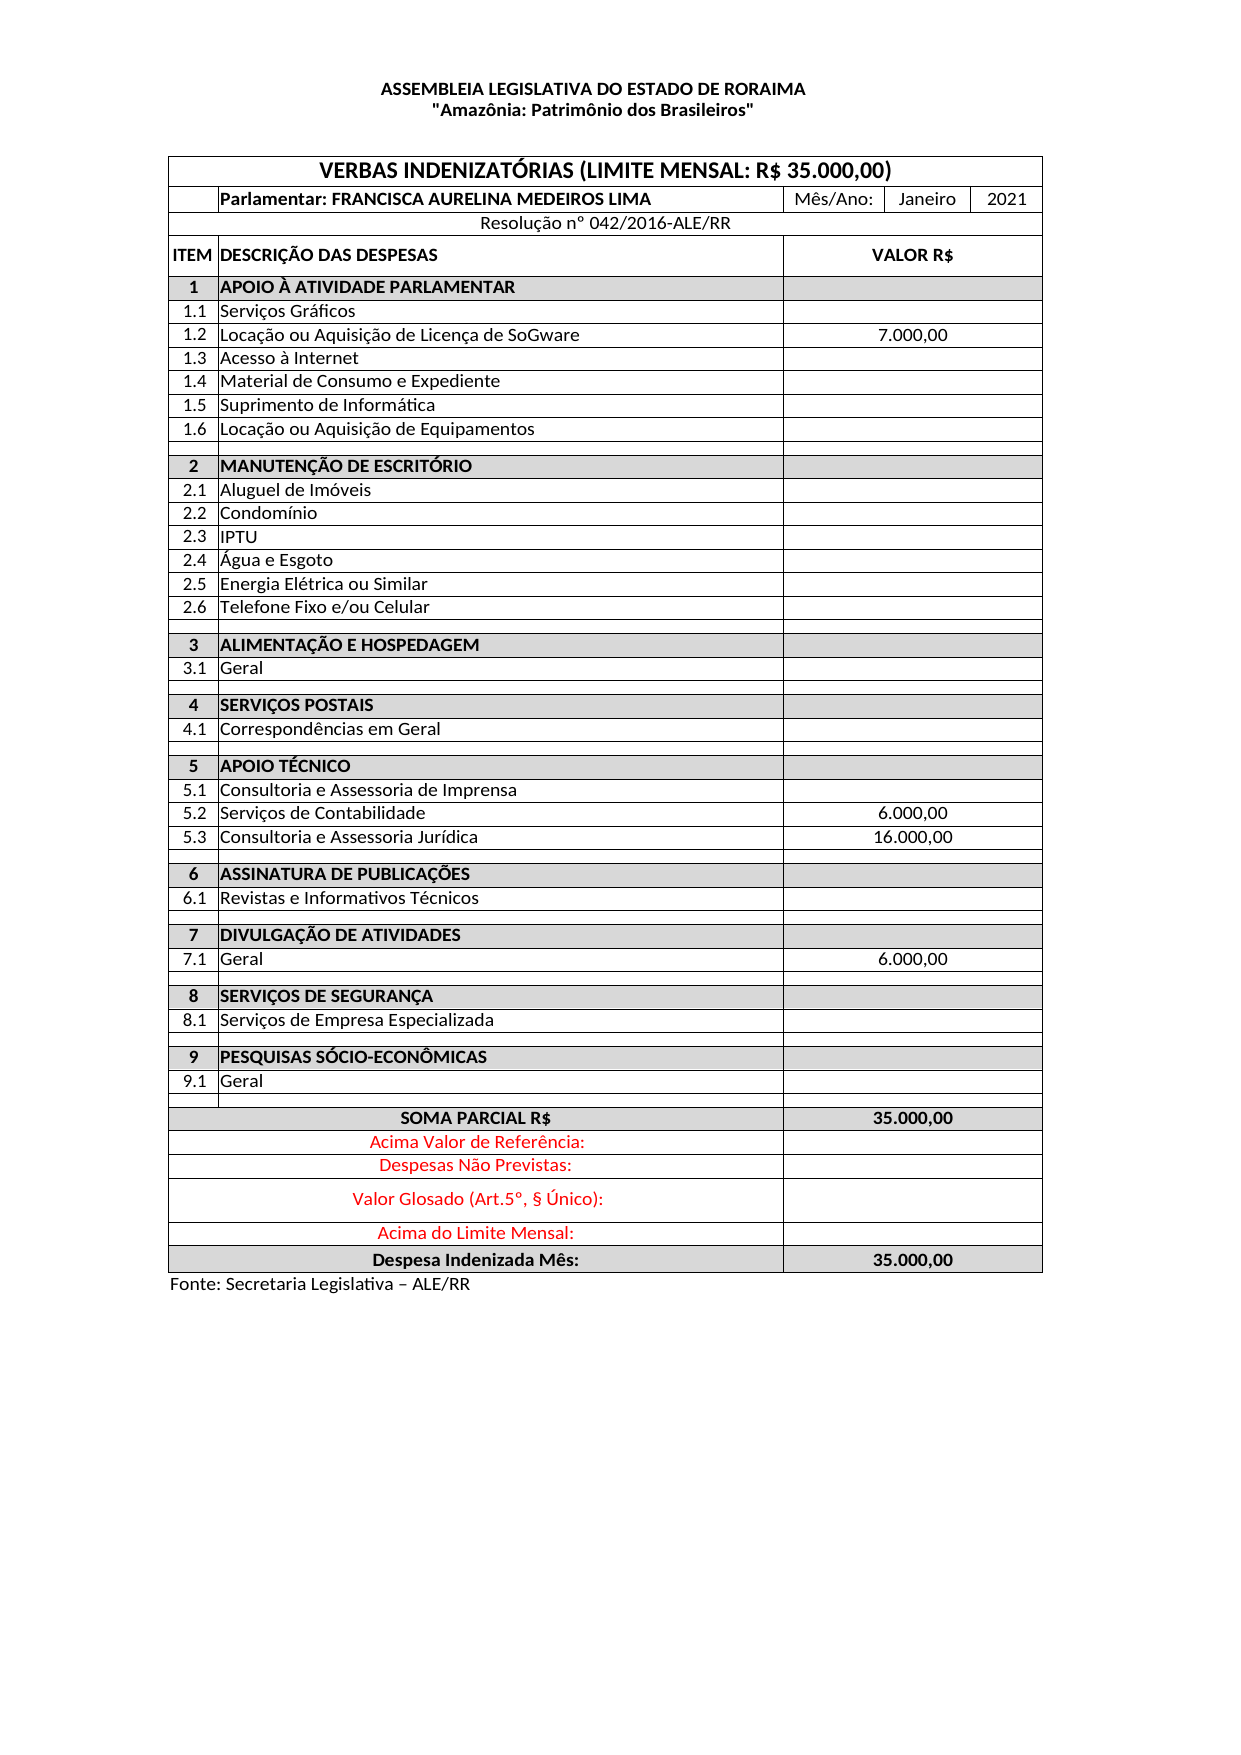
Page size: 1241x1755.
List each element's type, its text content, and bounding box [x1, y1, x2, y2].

table_cell [784, 986, 1042, 1008]
table_cell 2021 [971, 187, 1042, 211]
table_cell Geral [219, 1071, 783, 1093]
table_cell Mês/Ano: [784, 187, 884, 211]
table_cell 6.1 [169, 888, 218, 910]
table_cell Acima Valor de Referência: [169, 1131, 783, 1154]
table_cell [169, 850, 218, 863]
table_cell Telefone Fixo e/ou Celular [219, 597, 783, 619]
table_cell [784, 742, 1042, 755]
table_cell 7.1 [169, 949, 218, 971]
table_cell [784, 911, 1042, 924]
table_cell [219, 972, 783, 985]
table_cell [784, 456, 1042, 478]
table_cell [784, 756, 1042, 779]
table_cell [784, 695, 1042, 718]
table_cell [784, 634, 1042, 657]
table_cell [784, 348, 1042, 370]
table_cell IPTU [219, 526, 783, 549]
table_cell [219, 850, 783, 863]
table_cell [784, 1094, 1042, 1107]
table_cell [784, 479, 1042, 502]
table_cell 2.5 [169, 573, 218, 596]
table_cell [784, 277, 1042, 300]
table_cell [784, 1223, 1042, 1245]
table_cell [784, 573, 1042, 596]
table_cell 2 [169, 456, 218, 478]
table_cell Locação ou Aquisição de Equipamentos [219, 418, 783, 441]
table_cell 5.1 [169, 780, 218, 802]
table_cell Janeiro [885, 187, 970, 211]
table_cell Correspondências em Geral [219, 719, 783, 741]
table_cell 2.3 [169, 526, 218, 549]
table_cell Despesas Não Previstas: [169, 1155, 783, 1177]
table_cell 6 [169, 864, 218, 887]
table_cell [784, 1155, 1042, 1177]
table_cell Suprimento de Informática [219, 395, 783, 417]
table_cell 5.2 [169, 803, 218, 826]
table_cell [784, 1010, 1042, 1032]
table_cell Serviços de Contabilidade [219, 803, 783, 826]
table_cell PESQUISAS SÓCIO-ECONÔMICAS [219, 1047, 783, 1069]
table_cell [219, 742, 783, 755]
table_cell DESCRIÇÃO DAS DESPESAS [219, 236, 783, 276]
table_cell [784, 864, 1042, 887]
table_cell [784, 850, 1042, 863]
table_cell 9.1 [169, 1071, 218, 1093]
table_cell 8 [169, 986, 218, 1008]
table_cell [784, 550, 1042, 572]
table_cell [169, 442, 218, 455]
table_cell [784, 925, 1042, 948]
table_cell ASSINATURA DE PUBLICAÇÕES [219, 864, 783, 887]
table_cell VALOR R$ [784, 236, 1042, 276]
table_cell 1.5 [169, 395, 218, 417]
table_cell 9 [169, 1047, 218, 1069]
table_cell 4 [169, 695, 218, 718]
table_cell 5.3 [169, 827, 218, 849]
table_cell DIVULGAÇÃO DE ATIVIDADES [219, 925, 783, 948]
table_cell [784, 620, 1042, 633]
table_cell APOIO À ATIVIDADE PARLAMENTAR [219, 277, 783, 300]
table_cell Serviços de Empresa Especializada [219, 1010, 783, 1032]
table_cell 2.2 [169, 503, 218, 525]
table_cell 3.1 [169, 658, 218, 680]
table_cell 7.000,00 [784, 324, 1042, 347]
table_cell 4.1 [169, 719, 218, 741]
text ASSEMBLEIA LEGISLATIVA DO ESTADO DE RORAIMA [378, 78, 808, 99]
table_cell Acesso à Internet [219, 348, 783, 370]
table_cell Parlamentar: FRANCISCA AURELINA MEDEIROS LIMA [219, 187, 783, 211]
table_cell [169, 681, 218, 694]
table_cell [784, 301, 1042, 323]
table_cell [784, 1047, 1042, 1069]
table_cell [784, 597, 1042, 619]
table_cell [784, 888, 1042, 910]
table_cell [784, 371, 1042, 394]
table_cell 1.3 [169, 348, 218, 370]
text "Amazônia: Patrimônio dos Brasileiros" [378, 99, 808, 120]
table_cell Material de Consumo e Expediente [219, 371, 783, 394]
table_cell [169, 187, 218, 211]
table_cell 6.000,00 [784, 949, 1042, 971]
table_cell Geral [219, 949, 783, 971]
table_cell [784, 1179, 1042, 1222]
table_cell [169, 742, 218, 755]
table_cell 6.000,00 [784, 803, 1042, 826]
text Fonte: Secretaria Legislativa – ALE/RR [170, 1272, 1066, 1295]
table_cell 1 [169, 277, 218, 300]
table_cell [169, 972, 218, 985]
table_cell [219, 911, 783, 924]
table_cell 1.1 [169, 301, 218, 323]
table_cell Despesa Indenizada Mês: [169, 1246, 783, 1272]
table_cell 35.000,00 [784, 1246, 1042, 1272]
table_cell [169, 1094, 218, 1107]
table_cell [784, 658, 1042, 680]
table_cell [219, 620, 783, 633]
table_cell [219, 681, 783, 694]
table_cell Valor Glosado (Art.5º, § Único): [169, 1179, 783, 1222]
table_cell [784, 526, 1042, 549]
table_cell MANUTENÇÃO DE ESCRITÓRIO [219, 456, 783, 478]
table_cell [169, 620, 218, 633]
table_cell [219, 1033, 783, 1046]
table_cell 7 [169, 925, 218, 948]
table_cell [784, 418, 1042, 441]
table_cell 3 [169, 634, 218, 657]
table_cell Consultoria e Assessoria Jurídica [219, 827, 783, 849]
table_cell ALIMENTAÇÃO E HOSPEDAGEM [219, 634, 783, 657]
table_cell [169, 1033, 218, 1046]
table_cell 2.4 [169, 550, 218, 572]
table_cell Condomínio [219, 503, 783, 525]
table_cell [219, 442, 783, 455]
table_cell 16.000,00 [784, 827, 1042, 849]
table_cell [784, 503, 1042, 525]
table_cell Aluguel de Imóveis [219, 479, 783, 502]
table_cell [219, 1094, 783, 1107]
table_cell Acima do Limite Mensal: [169, 1223, 783, 1245]
table_cell 1.6 [169, 418, 218, 441]
table_cell 2.6 [169, 597, 218, 619]
table_cell 1.2 [169, 324, 218, 347]
table_cell [784, 681, 1042, 694]
table_cell APOIO TÉCNICO [219, 756, 783, 779]
table_cell Energia Elétrica ou Similar [219, 573, 783, 596]
table_cell [784, 442, 1042, 455]
table_cell Resolução nº 042/2016-ALE/RR [169, 213, 1042, 235]
table_cell ITEM [169, 236, 218, 276]
table_cell [169, 911, 218, 924]
table_cell SOMA PARCIAL R$ [169, 1108, 783, 1130]
table_cell 35.000,00 [784, 1108, 1042, 1130]
table_cell [784, 1071, 1042, 1093]
table_cell 2.1 [169, 479, 218, 502]
table_cell Serviços Gráﬁcos [219, 301, 783, 323]
table_cell [784, 719, 1042, 741]
table_cell [784, 972, 1042, 985]
table_cell Revistas e Informativos Técnicos [219, 888, 783, 910]
table_cell SERVIÇOS POSTAIS [219, 695, 783, 718]
table_cell Geral [219, 658, 783, 680]
table_cell 8.1 [169, 1010, 218, 1032]
table_cell [784, 1131, 1042, 1154]
table_cell [784, 395, 1042, 417]
table_header VERBAS INDENIZATÓRIAS (LIMITE MENSAL: R$ 35.000,00) [169, 157, 1042, 186]
table_cell [784, 780, 1042, 802]
table_cell 5 [169, 756, 218, 779]
table_cell Consultoria e Assessoria de Imprensa [219, 780, 783, 802]
table_cell Água e Esgoto [219, 550, 783, 572]
table_cell [784, 1033, 1042, 1046]
table_cell Locação ou Aquisição de Licença de SoGware [219, 324, 783, 347]
table_cell 1.4 [169, 371, 218, 394]
table_cell SERVIÇOS DE SEGURANÇA [219, 986, 783, 1008]
